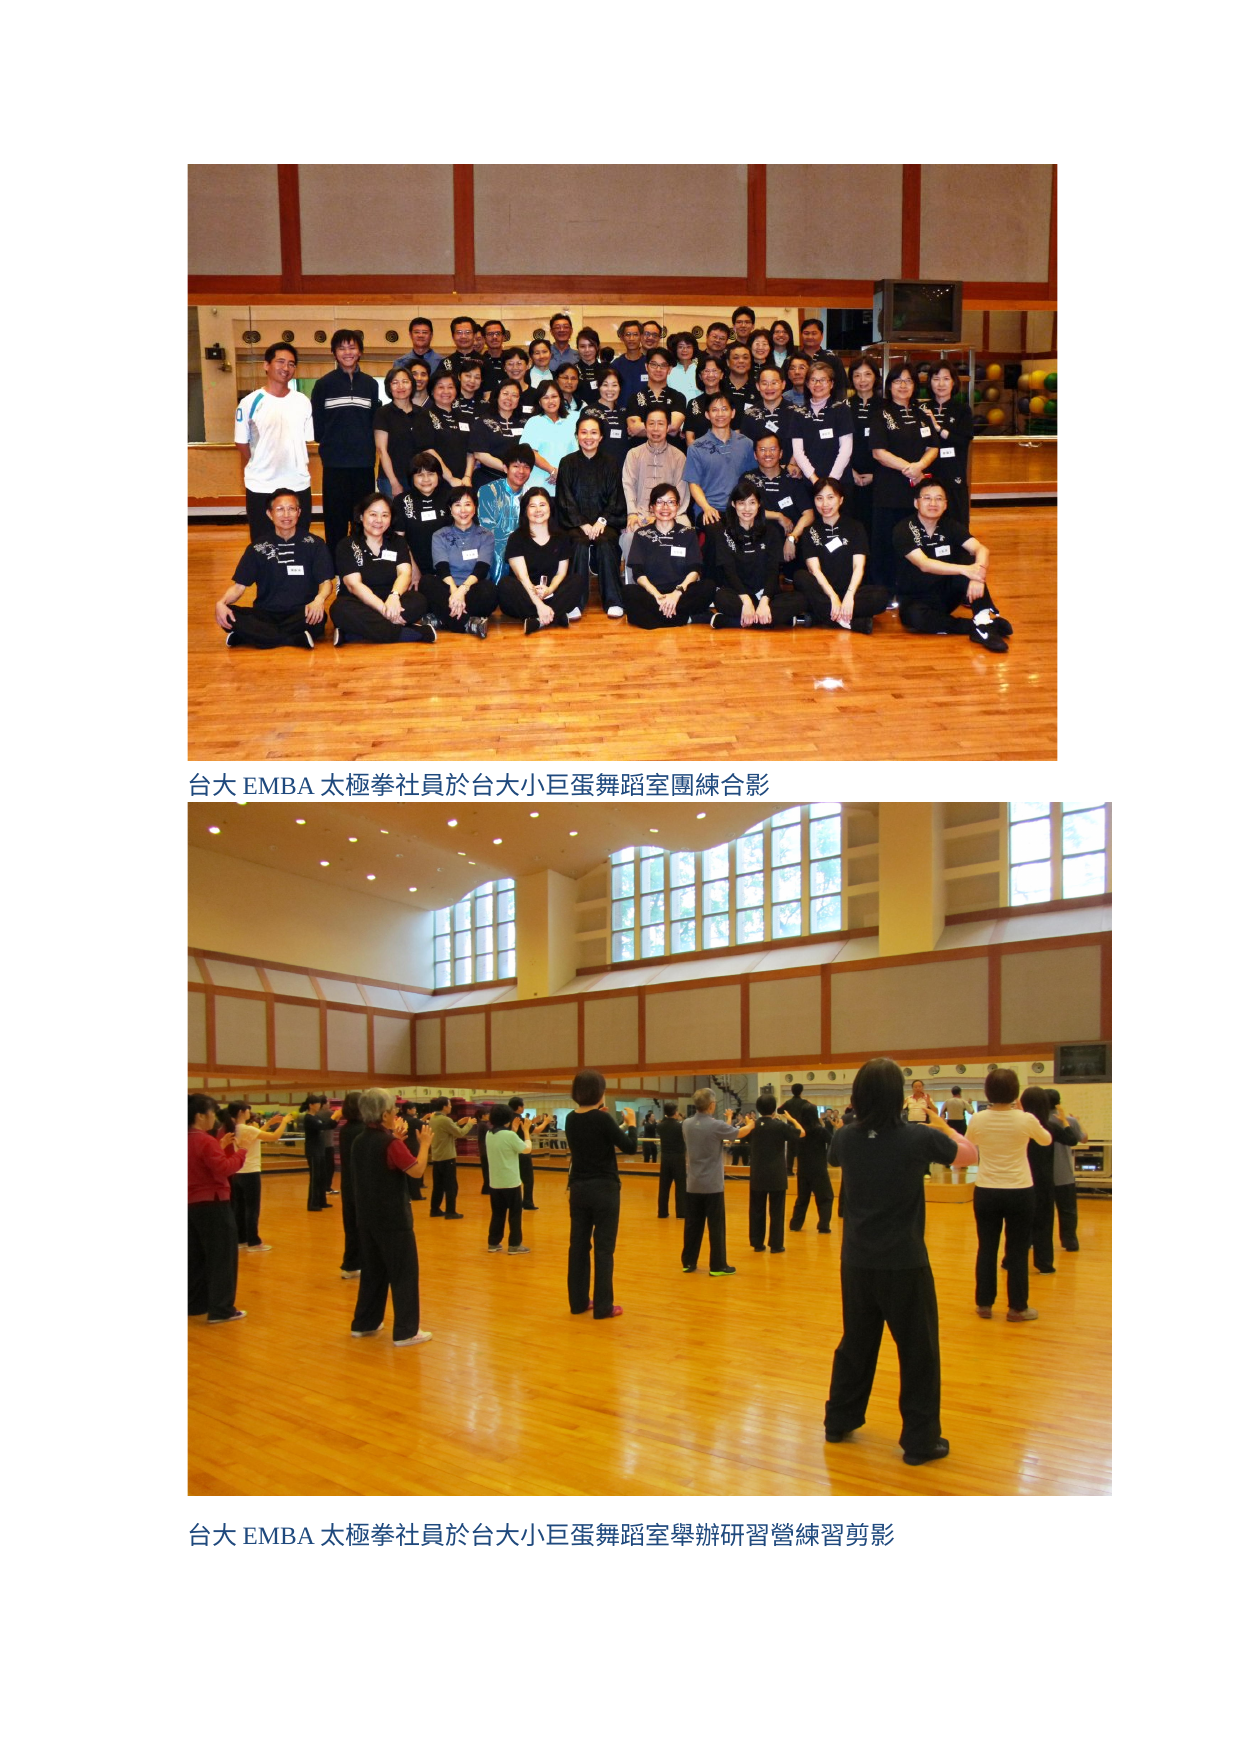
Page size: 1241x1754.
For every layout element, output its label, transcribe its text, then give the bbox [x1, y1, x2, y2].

picture [187, 802, 1112, 1496]
picture [187, 164, 1058, 761]
text 台大EMBA太極拳社員於台大小巨蛋舞蹈室團練合影 [187, 764, 1053, 802]
text 台大EMBA太極拳社員於台大小巨蛋舞蹈室舉辦研習營練習剪影 [187, 1514, 1053, 1552]
